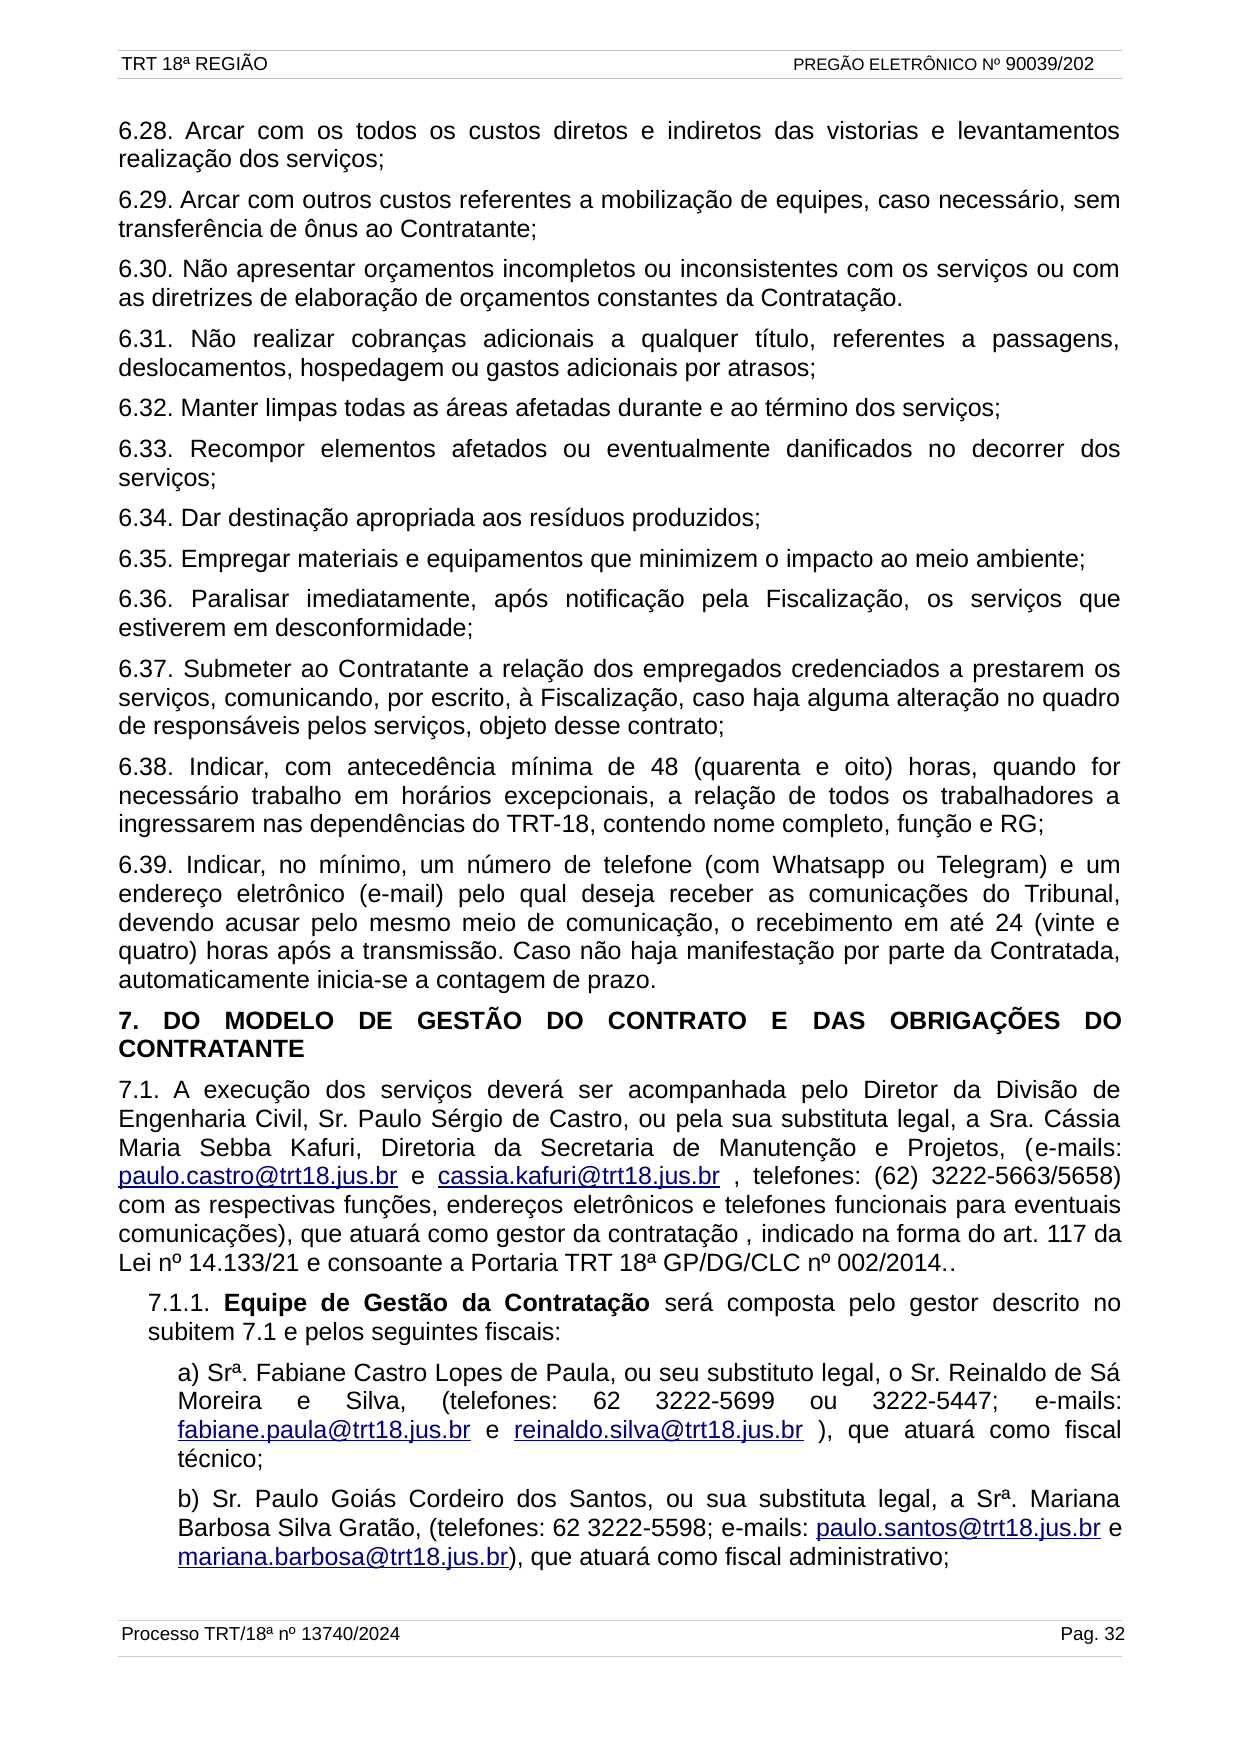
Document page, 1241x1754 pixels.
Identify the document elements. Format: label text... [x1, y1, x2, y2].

text 7.1.1. Equipe de Gestão da Contratação será composta pelo gestor descrito no subitem 7.1 e pelos seguintes fiscais: [148, 1288, 1122, 1346]
text 6.37. Submeter ao Contratante a relação dos empregados credenciados a prestarem os serviços, comunicando, por escrito, à Fiscalização, caso haja alguma alteração no quadro de responsáveis pelos serviços, objeto desse contrato; [118, 654, 1122, 740]
text 6.29. Arcar com outros custos referentes a mobilização de equipes, caso necessário, sem transferência de ônus ao Contratante; [118, 185, 1122, 242]
text 6.39. Indicar, no mínimo, um número de telefone (com Whatsapp ou Telegram) e um endereço eletrônico (e-mail) pelo qual deseja receber as comunicações do Tribunal, devendo acusar pelo mesmo meio de comunicação, o recebimento em até 24 (vinte e quatro) horas após a transmissão. Caso não haja manifestação por parte da Contratada, automaticamente inicia-se a contagem de prazo. [118, 850, 1122, 994]
text a) Srª. Fabiane Castro Lopes de Paula, ou seu substituto legal, o Sr. Reinaldo de Sá Moreira e Silva, (telefones: 62 3222-5699 ou 3222-5447; e-mails: fabiane.paula@trt18.jus.br e reinaldo.silva@trt18.jus.br ), que atuará como fiscal técnico; [177, 1357, 1122, 1472]
text 7. DO MODELO DE GESTÃO DO CONTRATO E DAS OBRIGAÇÕES DO CONTRATANTE [118, 1006, 1122, 1063]
text 6.36. Paralisar imediatamente, após notificação pela Fiscalização, os serviços que estiverem em desconformidade; [118, 584, 1122, 642]
text 6.35. Empregar materiais e equipamentos que minimizem o impacto ao meio ambiente; [118, 544, 1122, 572]
text 6.33. Recompor elementos afetados ou eventualmente danificados no decorrer dos serviços; [118, 434, 1122, 491]
text 6.38. Indicar, com antecedência mínima de 48 (quarenta e oito) horas, quando for necessário trabalho em horários excepcionais, a relação de todos os trabalhadores a ingressarem nas dependências do TRT-18, contendo nome completo, função e RG; [118, 752, 1122, 838]
text b) Sr. Paulo Goiás Cordeiro dos Santos, ou sua substituta legal, a Srª. Mariana Barbosa Silva Gratão, (telefones: 62 3222-5598; e-mails: paulo.santos@trt18.jus.br e mariana.barbosa@trt18.jus.br), que atuará como fiscal administrativo; [177, 1484, 1122, 1571]
text 6.30. Não apresentar orçamentos incompletos ou inconsistentes com os serviços ou com as diretrizes de elaboração de orçamentos constantes da Contratação. [118, 254, 1122, 312]
text 6.32. Manter limpas todas as áreas afetadas durante e ao término dos serviços; [118, 393, 1122, 422]
text 7.1. A execução dos serviços deverá ser acompanhada pelo Diretor da Divisão de Engenharia Civil, Sr. Paulo Sérgio de Castro, ou pela sua substituta legal, a Sra. Cássia Maria Sebba Kafuri, Diretoria da Secretaria de Manutenção e Projetos, (e-mails: paulo.castro@trt18.jus.br e cassia.kafuri@trt18.jus.br , telefones: (62) 3222-5663/5658) com as respectivas funções, endereços eletrônicos e telefones funcionais para eventuais comunicações), que atuará como gestor da contratação , indicado na forma do art. 117 da Lei nº 14.133/21 e consoante a Portaria TRT 18ª GP/DG/CLC nº 002/2014.. [118, 1075, 1122, 1276]
text 6.28. Arcar com os todos os custos diretos e indiretos das vistorias e levantamentos realização dos serviços; [118, 116, 1122, 173]
text 6.34. Dar destinação apropriada aos resíduos produzidos; [118, 503, 1122, 532]
text 6.31. Não realizar cobranças adicionais a qualquer título, referentes a passagens, deslocamentos, hospedagem ou gastos adicionais por atrasos; [118, 324, 1122, 381]
